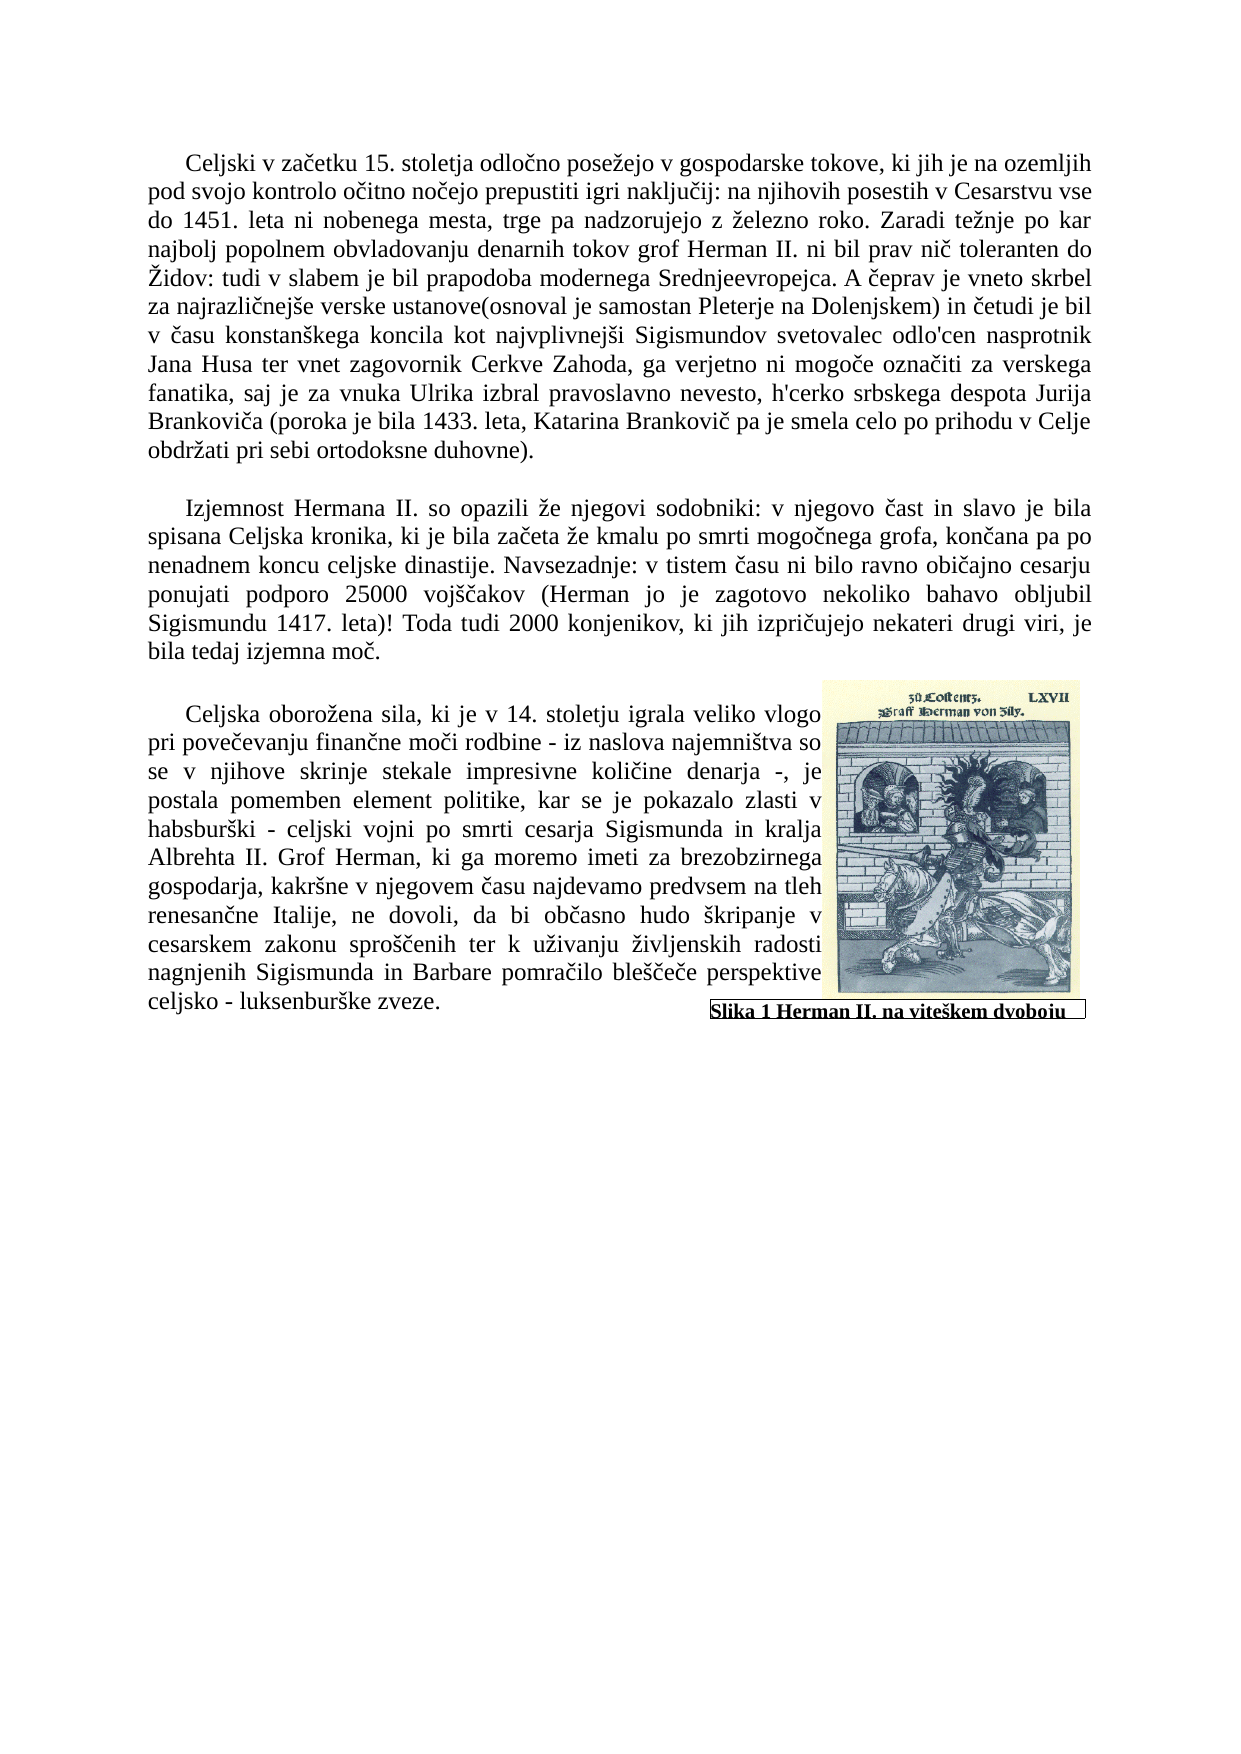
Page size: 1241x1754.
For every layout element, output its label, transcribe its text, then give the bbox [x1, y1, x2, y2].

text Slika 1 Herman II. na viteškem dvoboju [711, 1000, 1085, 1018]
subtitle Celjski v začetku 15. stoletja odločno posežejo v gospodarske tokove, ki jih je na ozemljih pod svojo kontrolo očitno nočejo prepustiti igri naključij: na njihovih posestih v Cesarstvu vse do 1451. leta ni nobenega mesta, trge pa nadzorujejo z železno roko. Zaradi težnje po kar najbolj popolnem obvladovanju denarnih tokov grof Herman II. ni bil prav nič toleranten do Židov: tudi v slabem je bil prapodoba modernega Srednjeevropejca. A čeprav je vneto skrbel za najrazličnejše verske ustanove(osnoval je samostan Pleterje na Dolenjskem) in četudi je bil v času konstanškega koncila kot najvplivnejši Sigismundov svetovalec odlo'cen nasprotnik Jana Husa ter vnet zagovornik Cerkve Zahoda, ga verjetno ni mogoče označiti za verskega fanatika, saj je za vnuka Ulrika izbral pravoslavno nevesto, h'cerko srbskega despota Jurija Brankoviča (poroka je bila 1433. leta, Katarina Brankovič pa je smela celo po prihodu v Celje obdržati pri sebi ortodoksne duhovne). [148, 148, 1093, 464]
subtitle Izjemnost Hermana II. so opazili že njegovi sodobniki: v njegovo čast in slavo je bila spisana Celjska kronika, ki je bila začeta že kmalu po smrti mogočnega grofa, končana pa po nenadnem koncu celjske dinastije. Navsezadnje: v tistem času ni bilo ravno običajno cesarju ponujati podporo 25000 vojščakov (Herman jo je zagotovo nekoliko bahavo obljubil Sigismundu 1417. leta)! Toda tudi 2000 konjenikov, ki jih izpričujejo nekateri drugi viri, je bila tedaj izjemna moč. [148, 493, 1093, 665]
text Celjska oborožena sila, ki je v 14. stoletju igrala veliko vlogo pri povečevanju finančne moči rodbine - iz naslova najemništva so se v njihove skrinje stekale impresivne količine denarja -, je postala pomemben element politike, kar se je pokazalo zlasti v habsburški - celjski vojni po smrti cesarja Sigismunda in kralja Albrehta II. Grof Herman, ki ga moremo imeti za brezobzirnega gospodarja, kakršne v njegovem času najdevamo predvsem na tleh renesančne Italije, ne dovoli, da bi občasno hudo škripanje v cesarskem zakonu sproščenih ter k uživanju življenskih radosti nagnjenih Sigismunda in Barbare pomračilo bleščeče perspektive celjsko - luksenburške zveze. [148, 699, 1093, 1015]
picture [822, 680, 1080, 699]
